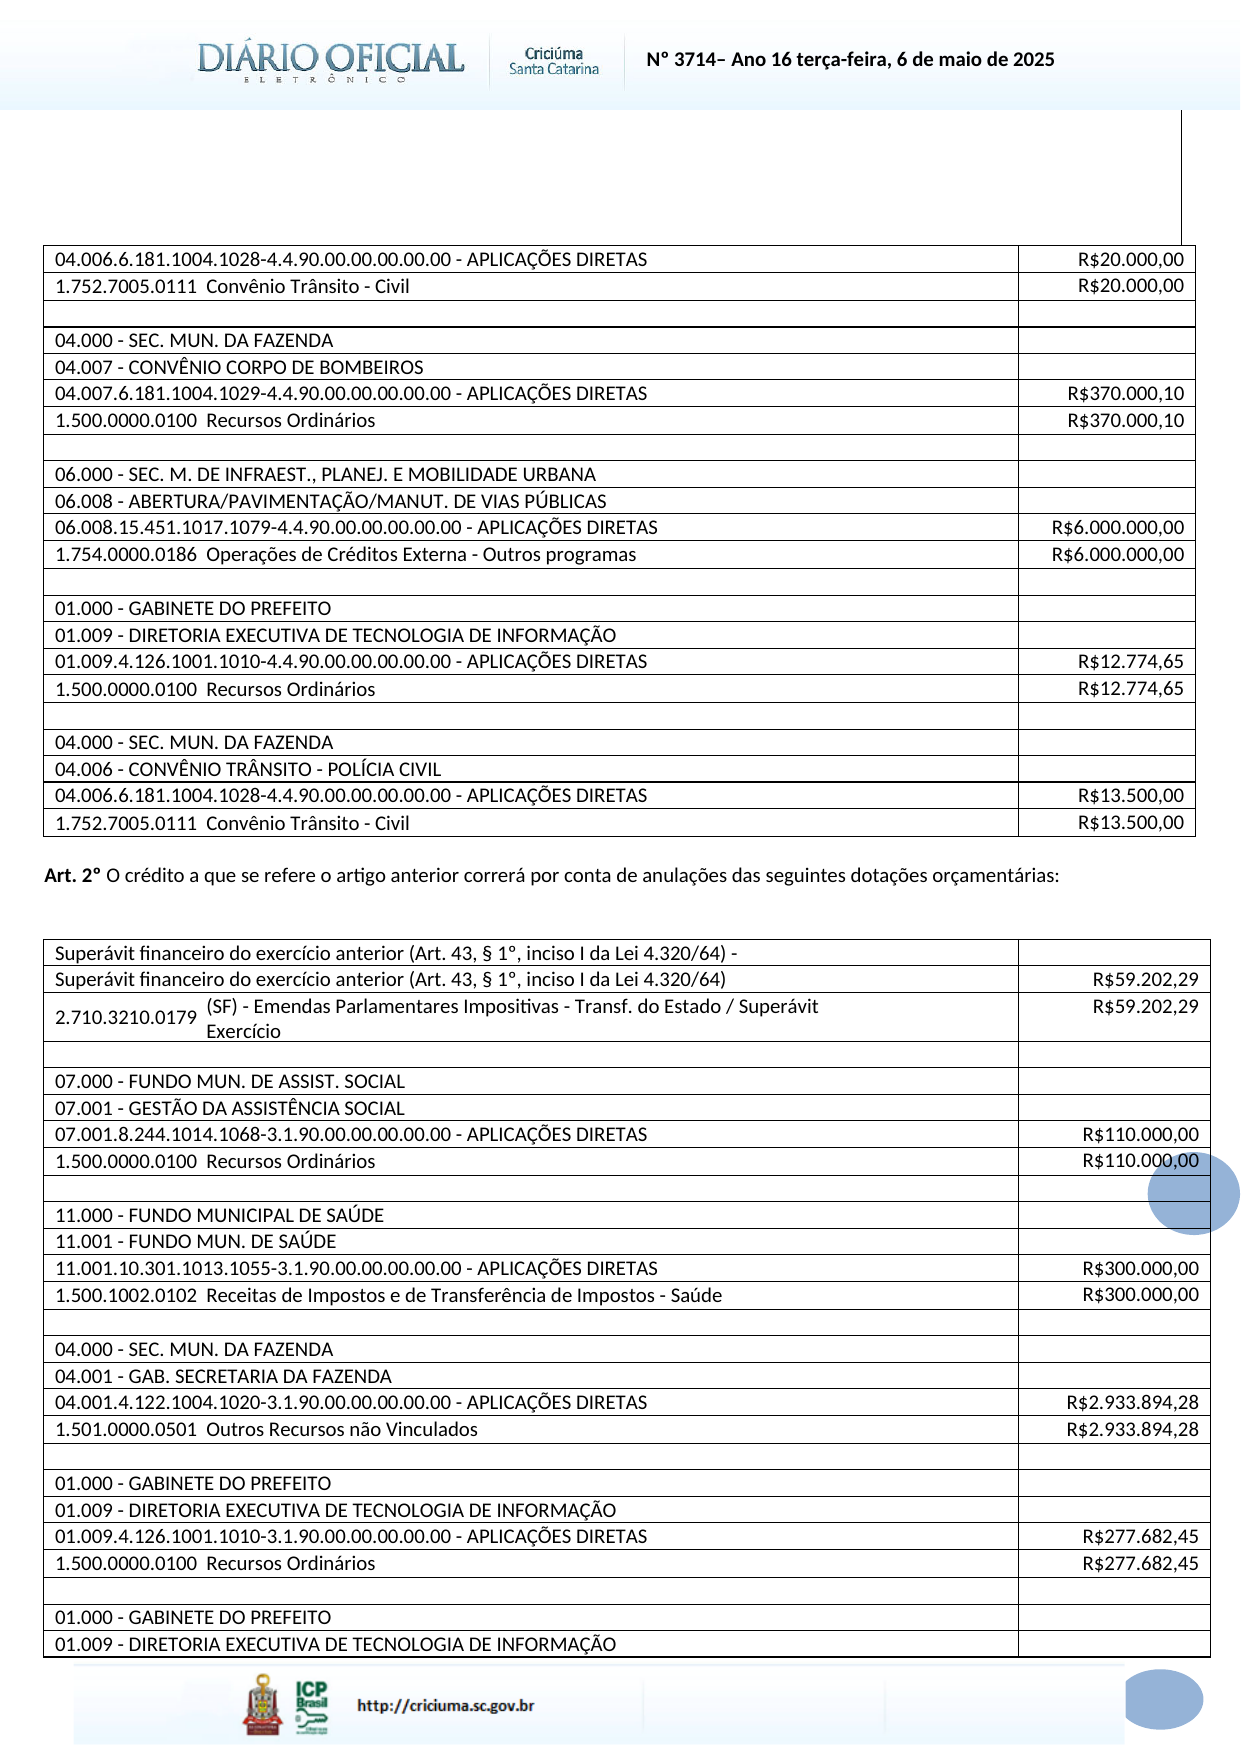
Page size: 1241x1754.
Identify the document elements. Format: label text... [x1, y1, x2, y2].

table_cell 06.008 - ABERTURA/PAVIMENTAÇÃO/MANUT. DE VIAS PÚBLICAS [44, 488, 1018, 513]
table_cell R$59.202,29 [1019, 993, 1210, 1041]
table_cell 01.009.4.126.1001.1010-3.1.90.00.00.00.00.00 - APLICAÇÕES DIRETAS [44, 1523, 1018, 1549]
table_header Recursos Ordinários [206, 675, 888, 702]
table_cell 06.008.15.451.1017.1079-4.4.90.00.00.00.00.00 - APLICAÇÕES DIRETAS [44, 514, 1018, 540]
table_cell 04.001 - GAB. SECRETARIA DA FAZENDA [44, 1363, 1018, 1388]
table_cell [1019, 1202, 1166, 1228]
table_header (SF) - Emendas Parlamentares Impositivas - Transf. do Estado / Superávit Exercício [206, 993, 888, 1041]
table_cell [888, 1550, 1018, 1577]
table_cell [1019, 1444, 1210, 1469]
table_cell [44, 1550, 55, 1577]
table_cell 04.007.6.181.1004.1029-4.4.90.00.00.00.00.00 - APLICAÇÕES DIRETAS [44, 380, 1018, 406]
table_cell R$13.500,00 [1019, 809, 1195, 836]
table_cell [888, 1282, 1018, 1309]
table_cell 04.000 - SEC. MUN. DA FAZENDA [44, 1336, 1018, 1362]
table_cell 01.009 - DIRETORIA EXECUTIVA DE TECNOLOGIA DE INFORMAÇÃO [44, 1497, 1018, 1522]
table_cell [44, 703, 1018, 728]
table_cell [1019, 1336, 1210, 1362]
table_cell R$370.000,10 [1019, 380, 1195, 406]
table_cell 11.001 - FUNDO MUN. DE SAÚDE [44, 1229, 1018, 1254]
table_header Outros Recursos não Vinculados [206, 1416, 888, 1443]
table_cell R$2.933.894,28 [1019, 1389, 1210, 1415]
table_cell [44, 1444, 1018, 1469]
table_cell [1019, 1176, 1151, 1201]
table_cell [44, 1176, 1018, 1201]
table_cell [1019, 1470, 1210, 1496]
table_cell [1019, 730, 1195, 755]
table_cell [44, 569, 1018, 594]
table_header Receitas de Impostos e de Transferência de Impostos - Saúde [206, 1282, 888, 1309]
table_cell [1019, 354, 1195, 379]
table_cell R$2.933.894,28 [1019, 1416, 1210, 1443]
table_cell R$20.000,00 [1019, 246, 1195, 272]
table_header Recursos Ordinários [206, 1550, 888, 1577]
table_header Operações de Créditos Externa - Outros programas [206, 541, 888, 568]
table_cell R$110.000,00 [1019, 1121, 1210, 1147]
table_header 1.752.7005.0111 [55, 273, 206, 300]
table_cell [1019, 756, 1195, 781]
table_cell 01.009 - DIRETORIA EXECUTIVA DE TECNOLOGIA DE INFORMAÇÃO [44, 622, 1018, 647]
table_cell R$59.202,29 [1019, 966, 1210, 992]
table_cell R$6.000.000,00 [1019, 541, 1195, 568]
table_cell [1019, 435, 1195, 460]
table_cell [888, 407, 1018, 434]
table_cell R$300.000,00 [1019, 1255, 1210, 1281]
table_cell [44, 1042, 1018, 1067]
table_cell 04.006 - CONVÊNIO TRÂNSITO - POLÍCIA CIVIL [44, 756, 1018, 781]
table_cell 01.000 - GABINETE DO PREFEITO [44, 1470, 1018, 1496]
table_cell 07.001 - GESTÃO DA ASSISTÊNCIA SOCIAL [44, 1095, 1018, 1120]
table_cell [1019, 488, 1195, 513]
table_header Convênio Trânsito - Civil [206, 273, 888, 300]
table_header 1.752.7005.0111 [55, 809, 206, 836]
table_cell [1019, 703, 1195, 728]
table_cell [44, 993, 55, 1041]
table_header 2.710.3210.0179 [55, 993, 206, 1041]
table_cell R$277.682,45 [1019, 1550, 1210, 1577]
table_cell [44, 1416, 55, 1443]
table_cell 04.007 - CONVÊNIO CORPO DE BOMBEIROS [44, 354, 1018, 379]
table_cell [888, 541, 1018, 568]
table_cell [44, 809, 55, 836]
table_cell [888, 273, 1018, 300]
table_cell [1019, 569, 1195, 594]
table_cell 01.009 - DIRETORIA EXECUTIVA DE TECNOLOGIA DE INFORMAÇÃO [44, 1631, 1018, 1656]
table_cell [888, 809, 1018, 836]
table_cell [44, 407, 55, 434]
table_cell [888, 1148, 1018, 1175]
table_cell 07.000 - FUNDO MUN. DE ASSIST. SOCIAL [44, 1068, 1018, 1094]
table_cell R$12.774,65 [1019, 649, 1195, 674]
table_cell [1019, 1095, 1210, 1120]
text Art. 2º O crédito a que se refere o artigo anterior correrá por conta de anulações das seguintes dotações orçamentárias: [44, 863, 1181, 888]
table_cell R$12.774,65 [1019, 675, 1195, 702]
table_cell [44, 541, 55, 568]
table_cell R$370.000,10 [1019, 407, 1195, 434]
table_cell [1019, 1605, 1210, 1630]
table_cell [44, 675, 55, 702]
table_cell [1019, 1497, 1210, 1522]
table_header 1.754.0000.0186 [55, 541, 206, 568]
table_cell [44, 435, 1018, 460]
table_header 1.500.0000.0100 [55, 675, 206, 702]
table_cell [44, 1578, 1018, 1603]
table_cell 07.001.8.244.1014.1068-3.1.90.00.00.00.00.00 - APLICAÇÕES DIRETAS [44, 1121, 1018, 1147]
table_cell [44, 1148, 55, 1175]
table_cell [1019, 1631, 1210, 1656]
table_header 1.500.0000.0100 [55, 407, 206, 434]
table_cell R$300.000,00 [1019, 1282, 1210, 1309]
table_header Recursos Ordinários [206, 1148, 888, 1175]
table_cell R$6.000.000,00 [1019, 514, 1195, 540]
table_cell [1019, 596, 1195, 621]
table_cell 01.009.4.126.1001.1010-4.4.90.00.00.00.00.00 - APLICAÇÕES DIRETAS [44, 649, 1018, 674]
table_header 1.500.0000.0100 [55, 1148, 206, 1175]
table_header 1.500.0000.0100 [55, 1550, 206, 1577]
table_cell [888, 675, 1018, 702]
table_cell 01.000 - GABINETE DO PREFEITO [44, 596, 1018, 621]
table_cell [888, 1416, 1018, 1443]
table_header 1.500.1002.0102 [55, 1282, 206, 1309]
table_cell 11.000 - FUNDO MUNICIPAL DE SAÚDE [44, 1202, 1018, 1228]
table_header Recursos Ordinários [206, 407, 888, 434]
table_cell [44, 273, 55, 300]
table_cell [44, 1310, 1018, 1335]
table_cell 04.000 - SEC. MUN. DA FAZENDA [44, 730, 1018, 755]
table_cell [1019, 461, 1195, 487]
table_cell 04.001.4.122.1004.1020-3.1.90.00.00.00.00.00 - APLICAÇÕES DIRETAS [44, 1389, 1018, 1415]
table_cell [1019, 328, 1195, 353]
table_cell [1019, 1310, 1210, 1335]
table_cell 11.001.10.301.1013.1055-3.1.90.00.00.00.00.00 - APLICAÇÕES DIRETAS [44, 1255, 1018, 1281]
table_cell 06.000 - SEC. M. DE INFRAEST., PLANEJ. E MOBILIDADE URBANA [44, 461, 1018, 487]
table_cell [888, 993, 1018, 1041]
table_cell [1019, 1042, 1210, 1067]
table_cell R$13.500,00 [1019, 783, 1195, 808]
table_cell [44, 1282, 55, 1309]
table_cell [1019, 301, 1195, 326]
table_cell [1019, 1068, 1210, 1094]
table_cell 01.000 - GABINETE DO PREFEITO [44, 1605, 1018, 1630]
table_cell R$20.000,00 [1019, 273, 1195, 300]
table_cell 04.006.6.181.1004.1028-4.4.90.00.00.00.00.00 - APLICAÇÕES DIRETAS [44, 783, 1018, 808]
table_header Superávit financeiro do exercício anterior (Art. 43, § 1º, inciso I da Lei 4.320/64) - [44, 940, 1018, 965]
table_header [1019, 940, 1210, 965]
table_cell [1019, 622, 1195, 647]
table_cell [44, 301, 1018, 326]
table_header 1.501.0000.0501 [55, 1416, 206, 1443]
table_header Convênio Trânsito - Civil [206, 809, 888, 836]
table_cell 04.000 - SEC. MUN. DA FAZENDA [44, 328, 1018, 353]
table_cell Superávit financeiro do exercício anterior (Art. 43, § 1º, inciso I da Lei 4.320/64) [44, 966, 1018, 992]
table_cell [1019, 1229, 1210, 1254]
table_cell 04.006.6.181.1004.1028-4.4.90.00.00.00.00.00 - APLICAÇÕES DIRETAS [44, 246, 1018, 272]
table_cell [1019, 1578, 1210, 1603]
table_cell R$277.682,45 [1019, 1523, 1210, 1549]
table_cell [1019, 1363, 1210, 1388]
table_cell R$110.000,00 [1019, 1148, 1210, 1175]
